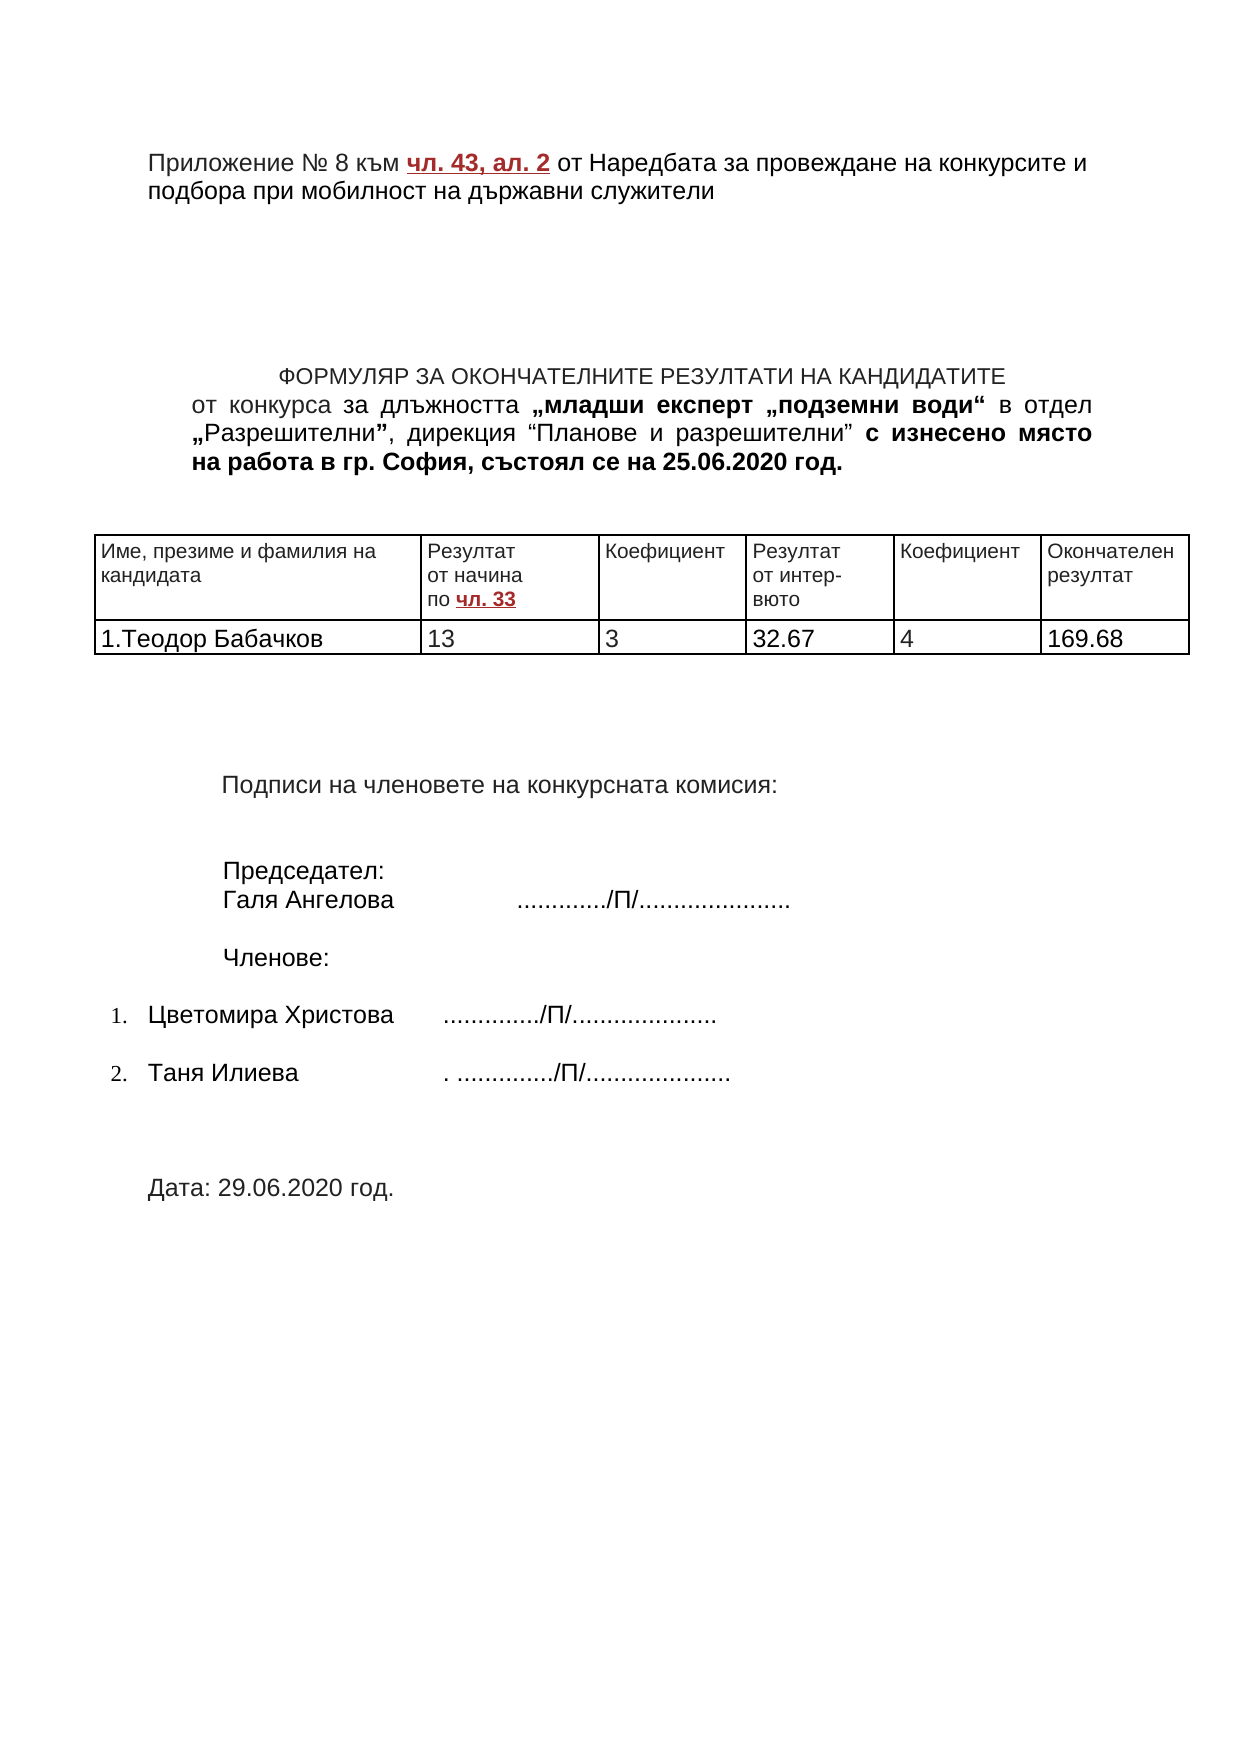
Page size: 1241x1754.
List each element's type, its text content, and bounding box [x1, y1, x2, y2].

text ФОРМУЛЯР ЗА ОКОНЧАТЕЛНИТЕ РЕЗУЛТАТИ НА КАНДИДАТИТЕ [191, 363, 1093, 389]
list Таня Илиева . ............../П/..................... [110, 1057, 1093, 1086]
list Цветомира Христова ............../П/..................... [110, 1000, 1093, 1029]
table_cell 32.67 [747, 621, 893, 653]
table_cell 4 [895, 621, 1040, 653]
table_header Резултат от интер- вюто [747, 536, 893, 619]
table_header Окончателен резултат [1042, 536, 1188, 619]
text от конкурса за длъжността „младши експерт „подземни води“ в отдел „Разрешителни”, дирекция “Планове и разрешителни” с изнесено място на работа в гр. София, състоял се на 25.06.2020 год. [191, 389, 1093, 476]
text Председател: [148, 856, 1093, 885]
table_header Резултат от начина по чл. 33 [422, 536, 598, 619]
text Приложение № 8 към чл. 43, ал. 2 от Наредбата за провеждане на конкурсите и подбора при мобилност на държавни служители [148, 148, 1093, 205]
text Галя Ангелова ............./П/...................... [148, 885, 1093, 914]
table_header Коефициент [895, 536, 1040, 619]
table_header Име, презиме и фамилия на кандидата [96, 536, 420, 619]
table_cell 13 [422, 621, 598, 653]
table_cell 1.Теодор Бабачков [96, 621, 420, 653]
text Членове: [148, 942, 1093, 971]
table_cell 3 [600, 621, 745, 653]
text Дата: 29.06.2020 год. [148, 1172, 1093, 1201]
table_cell 169.68 [1042, 621, 1188, 653]
table_header Коефициент [600, 536, 745, 619]
text Подписи на членовете на конкурсната комисия: [148, 770, 1093, 799]
